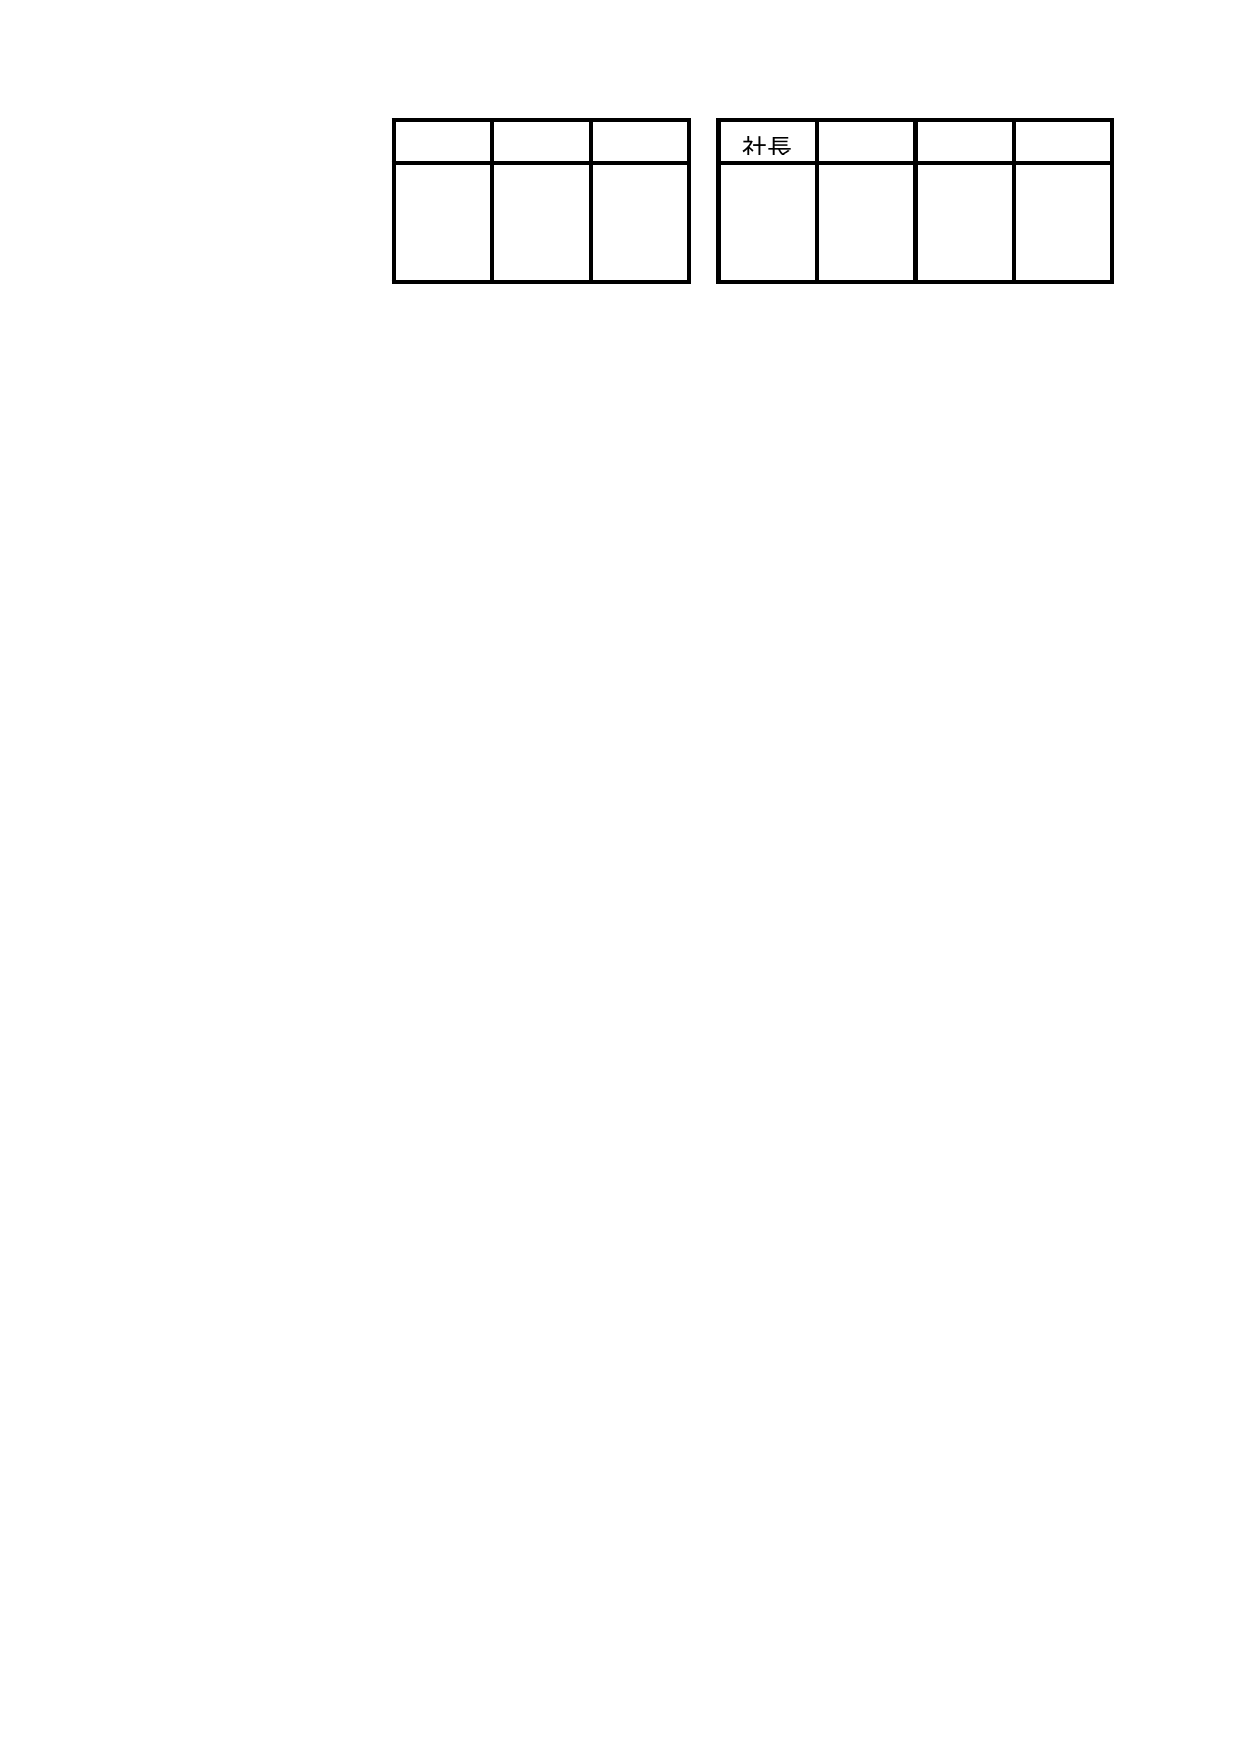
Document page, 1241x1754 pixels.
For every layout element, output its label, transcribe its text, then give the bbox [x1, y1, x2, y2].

table_cell [494, 122, 589, 161]
table_cell [918, 165, 1012, 280]
table_cell [593, 122, 687, 161]
table_cell [128, 118, 392, 161]
table_cell [1016, 165, 1110, 280]
table_cell [819, 122, 913, 161]
table_cell [128, 161, 392, 280]
table_cell [494, 165, 589, 280]
table_cell [1016, 122, 1110, 161]
table_cell [691, 161, 716, 280]
table_cell [691, 118, 716, 161]
table_cell [396, 165, 490, 280]
table_cell 社長 [721, 122, 815, 161]
table_cell [721, 165, 815, 280]
table_cell [918, 122, 1012, 161]
table_cell [819, 165, 913, 280]
table_cell [593, 165, 687, 280]
table_cell [396, 122, 490, 161]
